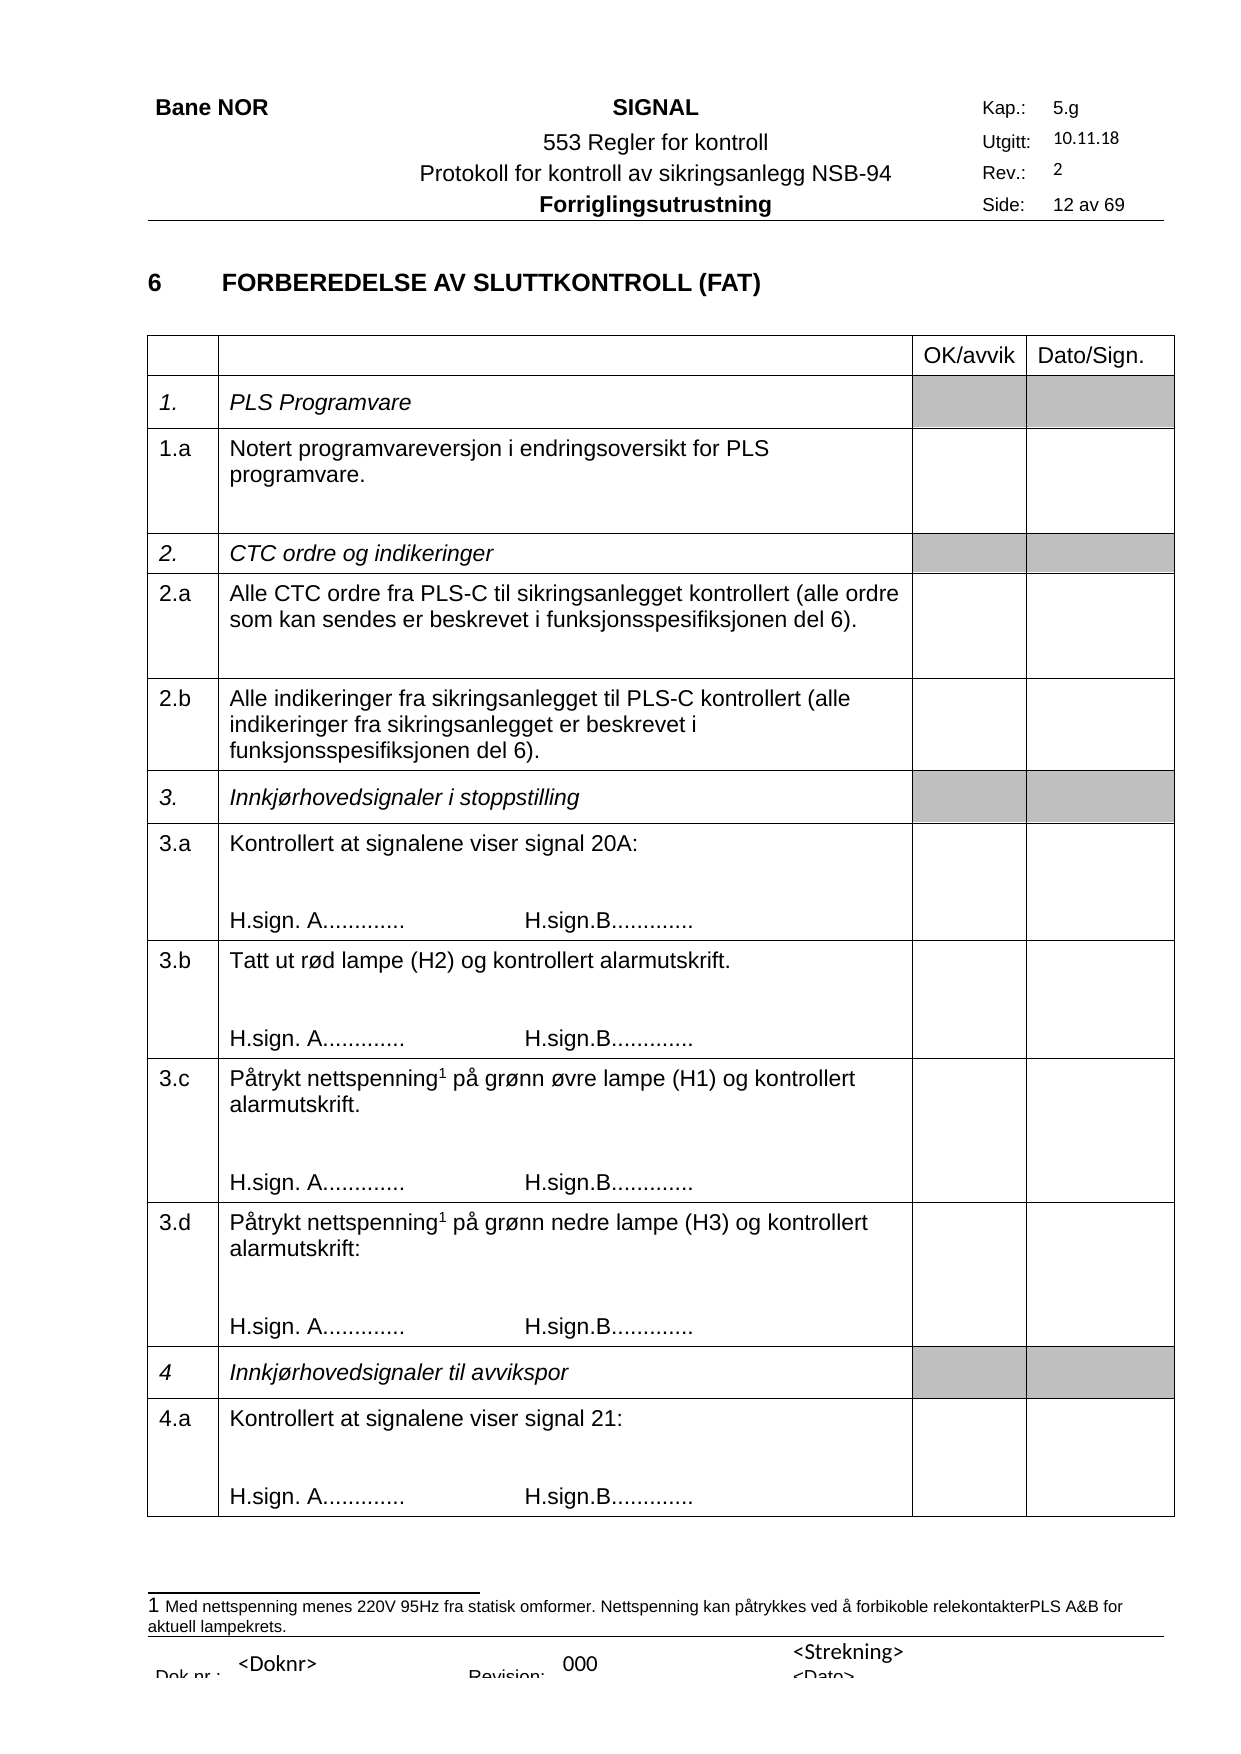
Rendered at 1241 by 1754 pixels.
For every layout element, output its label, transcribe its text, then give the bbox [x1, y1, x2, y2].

table_cell 3. [148, 771, 218, 822]
table_cell 3.a [148, 824, 218, 940]
table_cell [913, 1347, 1026, 1398]
table_cell [1027, 824, 1174, 940]
table_cell [1027, 429, 1174, 532]
table_cell Alle CTC ordre fra PLS-C til sikringsanlegget kontrollert (alle ordre som kan sendes er beskrevet i funksjonsspesifiksjonen del 6). [219, 574, 912, 677]
table_cell Påtrykt nettspenning1 på grønn nedre lampe (H3) og kontrollert alarmutskrift: H.sign. A............. H.sign.B............. [219, 1203, 912, 1346]
table_cell [913, 376, 1026, 427]
table_header [148, 336, 218, 375]
table_cell [1027, 1203, 1174, 1346]
table_cell 2.b [148, 679, 218, 770]
table_cell Notert programvareversjon i endringsoversikt for PLS programvare. [219, 429, 912, 532]
table_cell Påtrykt nettspenning på grønn øvre lampe (H1) og kontrollert alarmutskrift. H.sign. A............. H.sign.B............. [219, 1059, 912, 1202]
table_cell [913, 1203, 1026, 1346]
table_cell [1027, 1399, 1174, 1516]
table_cell 2. [148, 534, 218, 572]
table_cell [1027, 1059, 1174, 1202]
table_cell [913, 824, 1026, 940]
table_cell [1027, 679, 1174, 770]
table_cell [1027, 574, 1174, 677]
table_cell 3.c [148, 1059, 218, 1202]
table_cell [913, 534, 1026, 572]
table_cell [913, 574, 1026, 677]
table_cell 1.a [148, 429, 218, 532]
table_cell [913, 771, 1026, 822]
table_cell [1027, 376, 1174, 427]
table_header OK/avvik [913, 336, 1026, 375]
table_cell Innkjørhovedsignaler i stoppstilling [219, 771, 912, 822]
table_cell [913, 429, 1026, 532]
table_cell [913, 941, 1026, 1058]
table_cell [1027, 771, 1174, 822]
table_cell 4.a [148, 1399, 218, 1516]
table_cell [913, 1399, 1026, 1516]
subtitle FORBEREDELSE AV SLUTTKONTROLL (FAT) [148, 267, 1152, 296]
table_cell 3.d [148, 1203, 218, 1346]
table_cell [1027, 941, 1174, 1058]
table_cell CTC ordre og indikeringer [219, 534, 912, 572]
table_cell Kontrollert at signalene viser signal 21: H.sign. A............. H.sign.B............. [219, 1399, 912, 1516]
table_cell 4 [148, 1347, 218, 1398]
table_cell Tatt ut rød lampe (H2) og kontrollert alarmutskrift. H.sign. A............. H.sign.B............. [219, 941, 912, 1058]
table_cell [1027, 1347, 1174, 1398]
table_cell Alle indikeringer fra sikringsanlegget til PLS-C kontrollert (alle indikeringer fra sikringsanlegget er beskrevet i funksjonsspesifiksjonen del 6). [219, 679, 912, 770]
table_cell Kontrollert at signalene viser signal 20A: H.sign. A............. H.sign.B............. [219, 824, 912, 940]
table_header Dato/Sign. [1027, 336, 1174, 375]
table_cell Innkjørhovedsignaler til avvikspor [219, 1347, 912, 1398]
table_cell 1. [148, 376, 218, 427]
table_header [219, 336, 912, 375]
table_cell 2.a [148, 574, 218, 677]
table_cell PLS Programvare [219, 376, 912, 427]
table_cell [913, 1059, 1026, 1202]
table_cell [1027, 534, 1174, 572]
table_cell [913, 679, 1026, 770]
table_cell 3.b [148, 941, 218, 1058]
